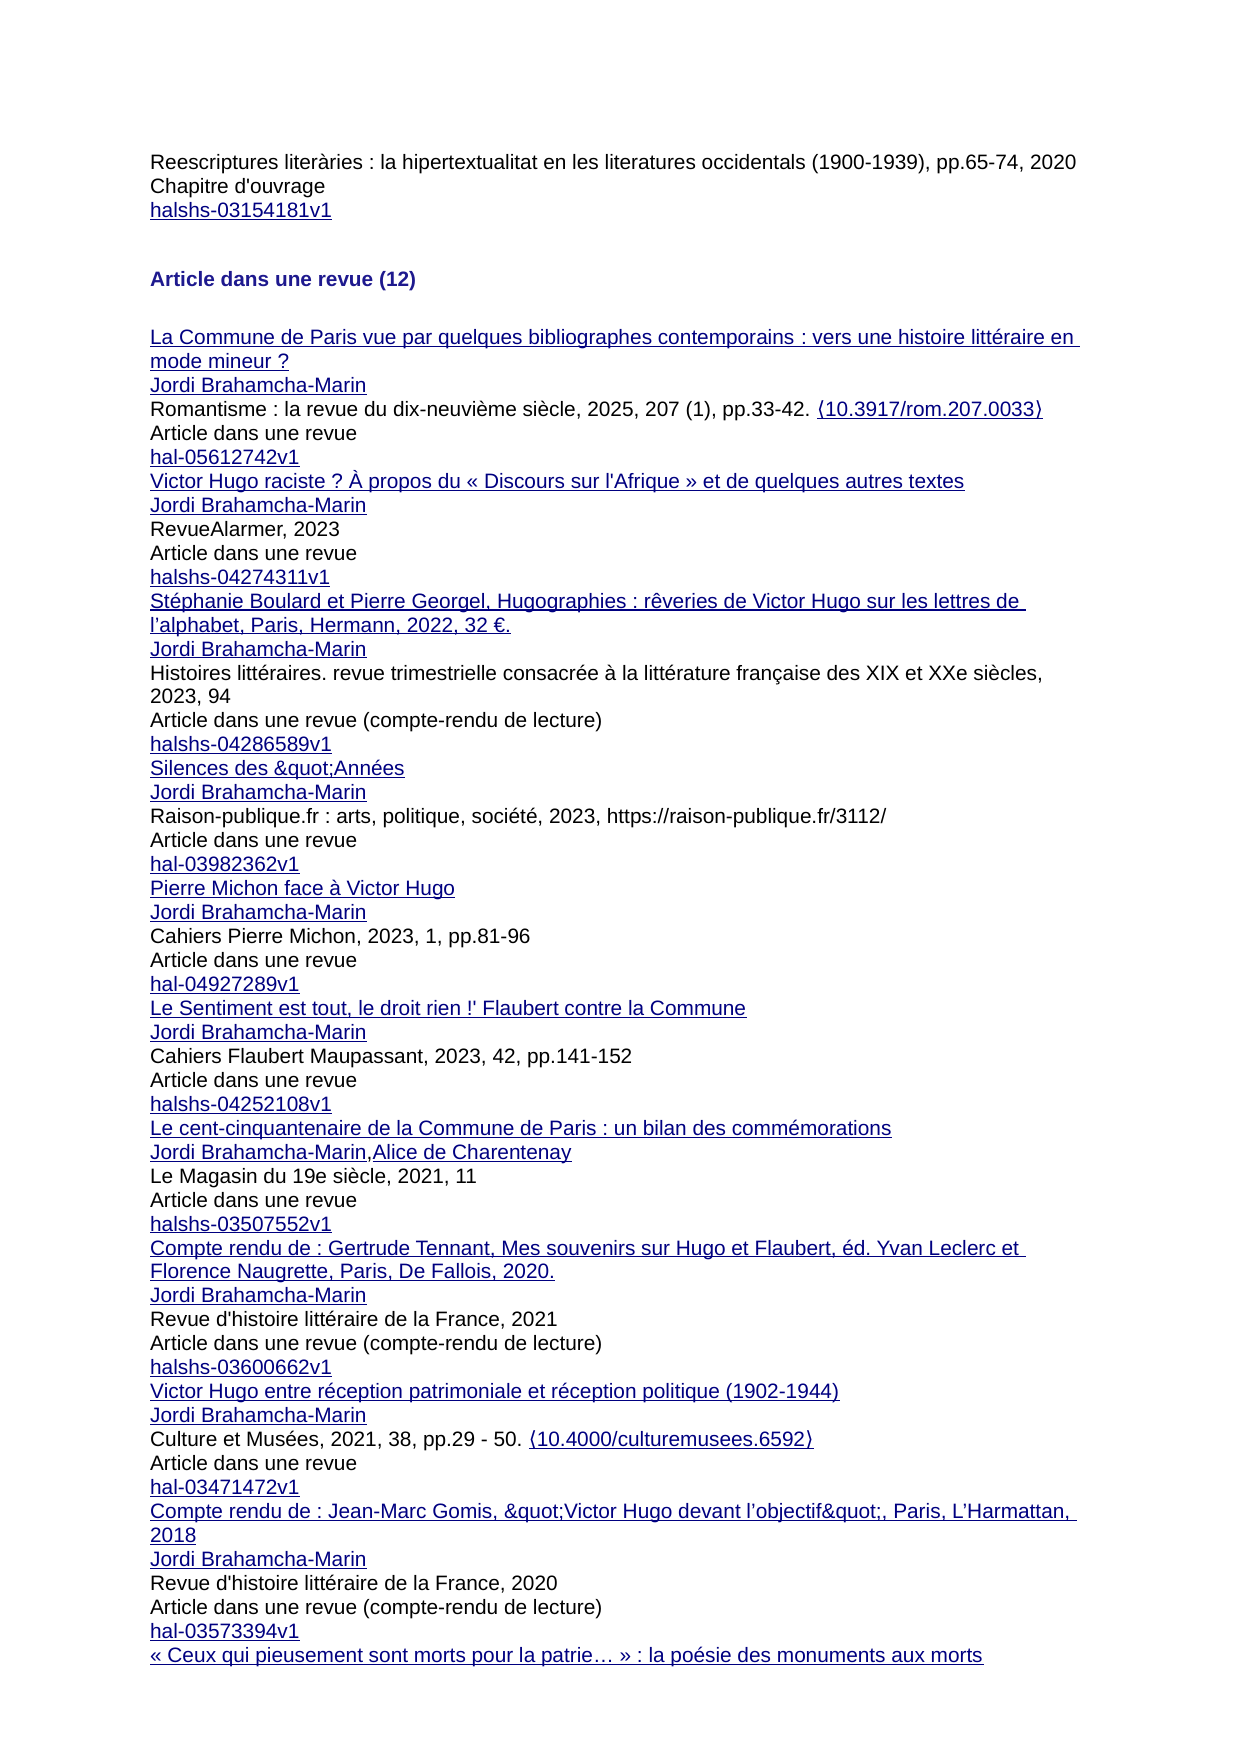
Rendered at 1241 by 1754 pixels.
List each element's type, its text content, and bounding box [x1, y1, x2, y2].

table_cell Silences des &quot;Années Jordi Brahamcha-Marin Raison-publique.fr : arts, politique, société, 2023, https://raison-publique.fr/3112/ Article dans une revue hal-03982362v1 [150, 756, 1090, 876]
table_cell Le cent-cinquantenaire de la Commune de Paris : un bilan des commémorations Jordi Brahamcha-Marin,Alice de Charentenay Le Magasin du 19e siècle, 2021, 11 Article dans une revue halshs-03507552v1 [150, 1116, 1090, 1235]
table_cell « Ceux qui pieusement sont morts pour la patrie… » : la poésie des monuments aux morts [150, 1643, 1090, 1667]
table_cell Reescriptures literàries : la hipertextualitat en les literatures occidentals (1900-1939), pp.65-74, 2020 Chapitre d'ouvrage halshs-03154181v1 [150, 150, 1090, 222]
table_cell Compte rendu de : Jean-Marc Gomis, &quot;Victor Hugo devant l’objectif&quot;, Paris, L’Harmattan, 2018 Jordi Brahamcha-Marin Revue d'histoire littéraire de la France, 2020 Article dans une revue (compte-rendu de lecture) hal-03573394v1 [150, 1499, 1090, 1643]
table_cell Victor Hugo raciste ? À propos du « Discours sur l'Afrique » et de quelques autres textes Jordi Brahamcha-Marin RevueAlarmer, 2023 Article dans une revue halshs-04274311v1 [150, 469, 1090, 588]
table_cell Victor Hugo entre réception patrimoniale et réception politique (1902-1944) Jordi Brahamcha-Marin Culture et Musées, 2021, 38, pp.29 - 50. ⟨10.4000/culturemusees.6592⟩ Article dans une revue hal-03471472v1 [150, 1379, 1090, 1499]
table_cell Le Sentiment est tout, le droit rien !' Flaubert contre la Commune Jordi Brahamcha-Marin Cahiers Flaubert Maupassant, 2023, 42, pp.141-152 Article dans une revue halshs-04252108v1 [150, 996, 1090, 1116]
table_cell Pierre Michon face à Victor Hugo Jordi Brahamcha-Marin Cahiers Pierre Michon, 2023, 1, pp.81-96 Article dans une revue hal-04927289v1 [150, 876, 1090, 996]
table_header La Commune de Paris vue par quelques bibliographes contemporains : vers une histoire littéraire en mode mineur ? Jordi Brahamcha-Marin Romantisme : la revue du dix-neuvième siècle, 2025, 207 (1), pp.33-42. ⟨10.3917/rom.207.0033⟩ Article dans une revue hal-05612742v1 [150, 325, 1090, 469]
table_cell Compte rendu de : Gertrude Tennant, Mes souvenirs sur Hugo et Flaubert, éd. Yvan Leclerc et Florence Naugrette, Paris, De Fallois, 2020. Jordi Brahamcha-Marin Revue d'histoire littéraire de la France, 2021 Article dans une revue (compte-rendu de lecture) halshs-03600662v1 [150, 1235, 1090, 1379]
table_cell Stéphanie Boulard et Pierre Georgel, Hugographies : rêveries de Victor Hugo sur les lettres de l’alphabet, Paris, Hermann, 2022, 32 €. Jordi Brahamcha-Marin Histoires littéraires. revue trimestrielle consacrée à la littérature française des XIX et XXe siècles, 2023, 94 Article dans une revue (compte-rendu de lecture) halshs-04286589v1 [150, 589, 1090, 756]
subtitle Article dans une revue (12) [150, 267, 1090, 291]
